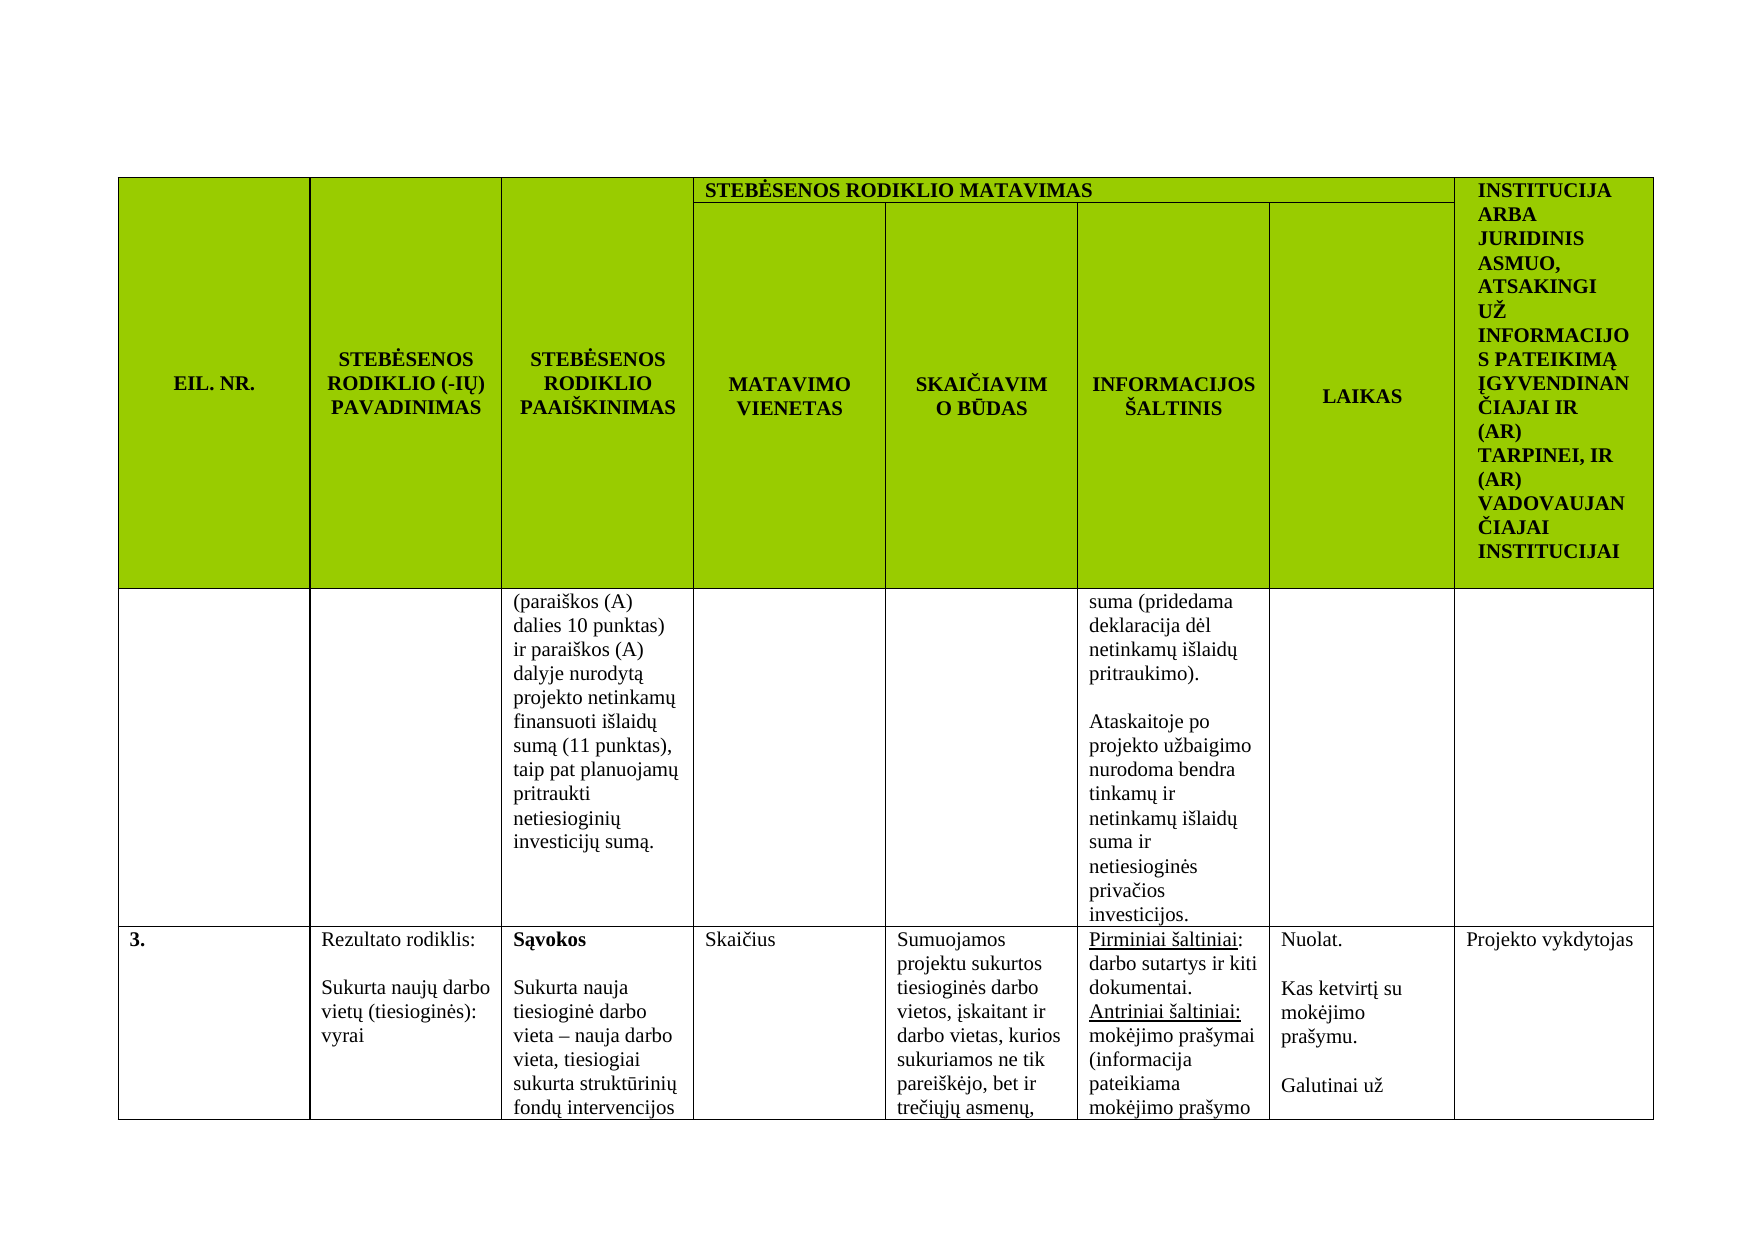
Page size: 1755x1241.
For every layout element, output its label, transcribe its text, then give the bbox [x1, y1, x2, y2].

table_cell [1270, 589, 1454, 926]
table_cell LAIKAS [1270, 203, 1454, 588]
table_cell [694, 589, 885, 926]
table_cell Sąvokos Sukurta nauja tiesioginė darbo vieta – nauja darbo vieta, tiesiogiai sukurta struktūrinių fondų intervencijos [502, 927, 693, 1119]
table_cell SKAIČIAVIMO BŪDAS [886, 203, 1077, 588]
table_cell Kas ketvirtį su mokėjimo prašymu. [1270, 975, 1454, 1072]
table_cell INFORMACIJOS ŠALTINIS [1078, 203, 1269, 588]
table_cell [311, 589, 501, 926]
table_cell Pirminiai šaltiniai: darbo sutartys ir kiti dokumentai. Antriniai šaltiniai: mokėjimo prašymai (informacija pateikiama mokėjimo prašymo [1078, 927, 1269, 1119]
table_header STEBĖSENOS RODIKLIO MATAVIMAS [694, 178, 1454, 202]
table_cell [1455, 589, 1653, 926]
table_header STEBĖSENOS RODIKLIO (-IŲ) PAVADINIMAS [311, 178, 501, 588]
table_cell Skaičius [694, 927, 885, 1119]
table_header INSTITUCIJA ARBA JURIDINIS ASMUO, ATSAKINGI UŽ INFORMACIJOS PATEIKIMĄ ĮGYVENDINANČIAJAI IR (AR) TARPINEI, IR (AR) VADOVAUJANČIAJAI INSTITUCIJAI [1455, 178, 1653, 588]
table_cell [886, 589, 1077, 926]
table_cell Projekto vykdytojas [1455, 927, 1653, 1119]
table_cell Rezultato rodiklis: Sukurta naujų darbo vietų (tiesioginės): vyrai [311, 927, 501, 1119]
table_cell Galutinai už [1270, 1072, 1454, 1119]
table_cell Sumuojamos projektu sukurtos tiesioginės darbo vietos, įskaitant ir darbo vietas, kurios sukuriamos ne tik pareiškėjo, bet ir trečiųjų asmenų, [886, 927, 1077, 1119]
table_header EIL. NR. [119, 178, 309, 588]
table_header STEBĖSENOS RODIKLIO PAAIŠKINIMAS [502, 178, 693, 588]
table_cell 3. [119, 927, 309, 1119]
table_cell Nuolat. [1270, 927, 1454, 975]
table_cell [119, 589, 309, 926]
table_cell (paraiškos (A) dalies 10 punktas) ir paraiškos (A) dalyje nurodytą projekto netinkamų finansuoti išlaidų sumą (11 punktas), taip pat planuojamų pritraukti netiesioginių investicijų sumą. [502, 589, 693, 926]
table_cell MATAVIMO VIENETAS [694, 203, 885, 588]
table_cell suma (pridedama deklaracija dėl netinkamų išlaidų pritraukimo). Ataskaitoje po projekto užbaigimo nurodoma bendra tinkamų ir netinkamų išlaidų suma ir netiesioginės privačios investicijos. [1078, 589, 1269, 926]
